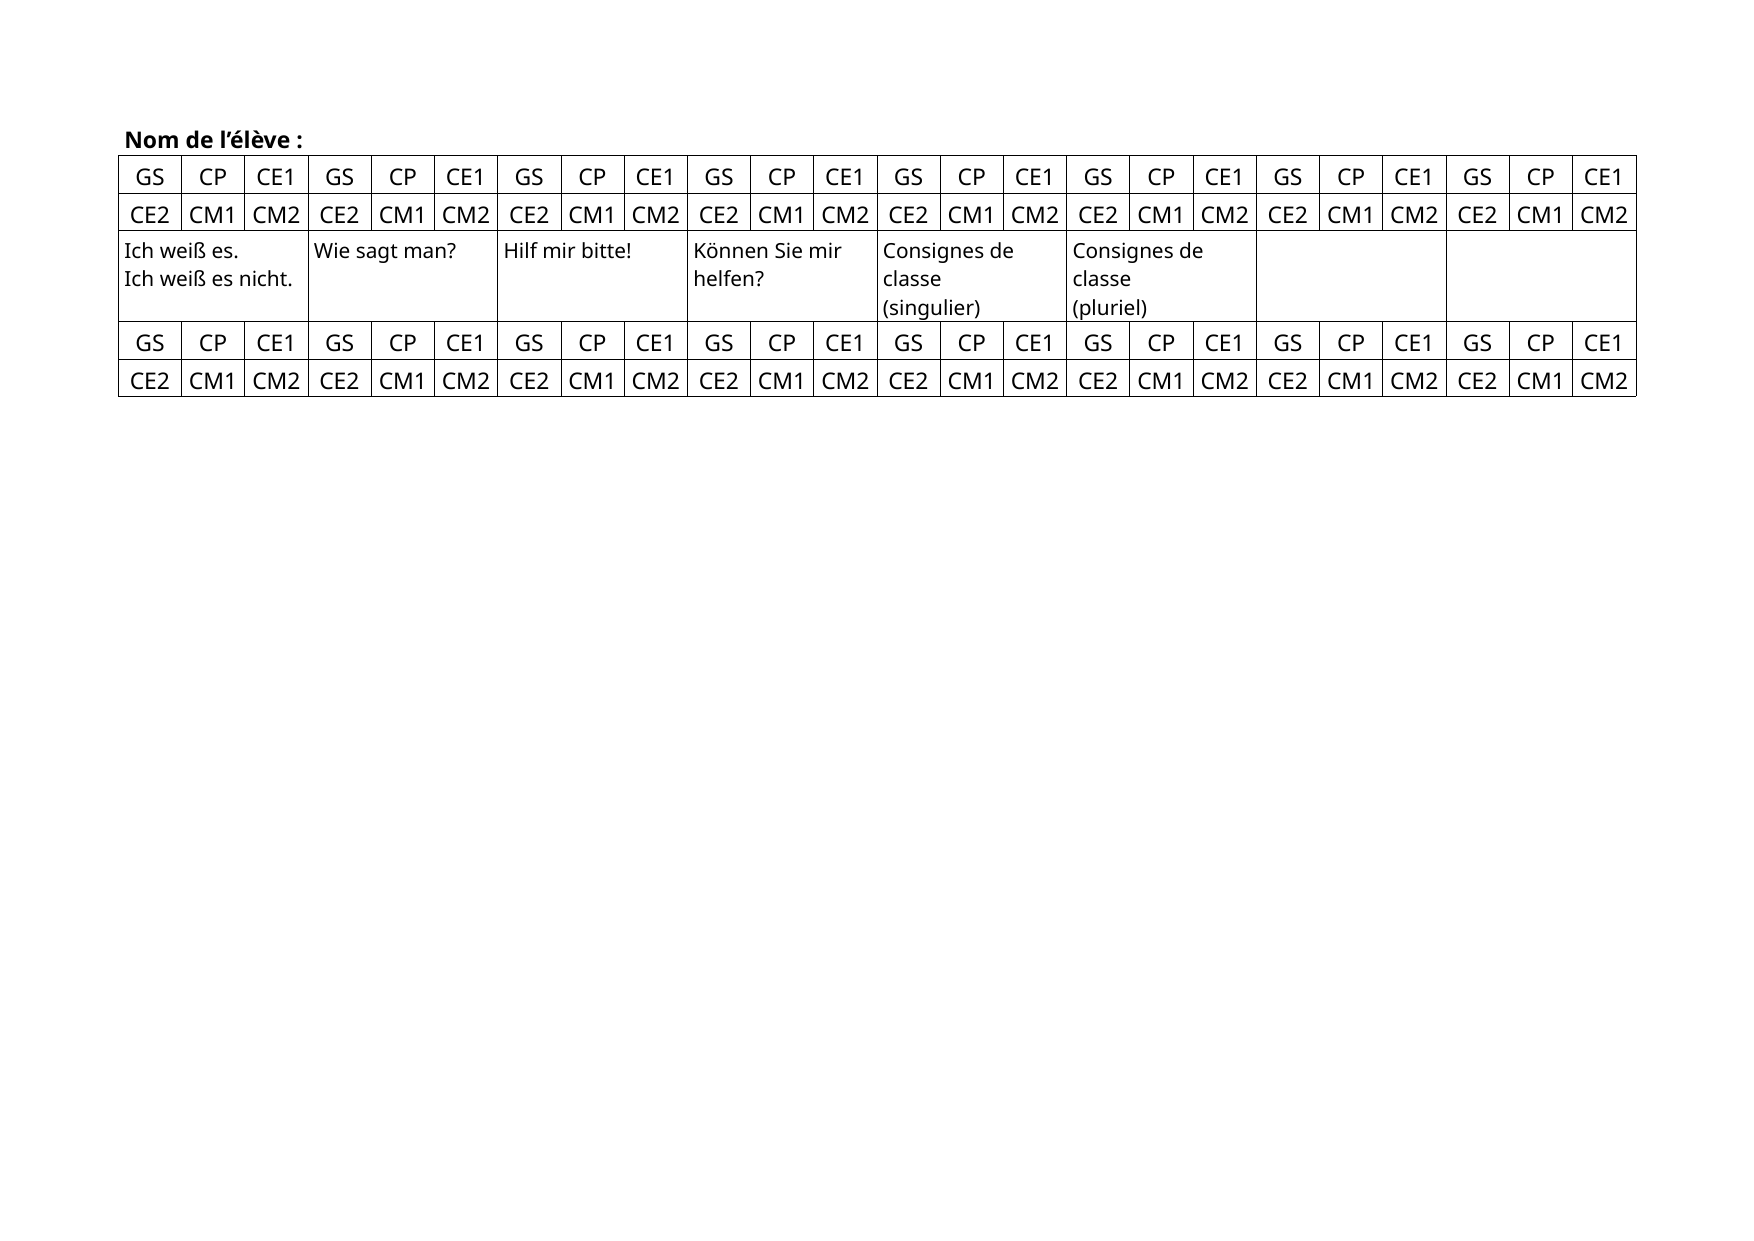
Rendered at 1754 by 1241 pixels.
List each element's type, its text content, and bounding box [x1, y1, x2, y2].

table_cell CM1 [941, 360, 1003, 396]
table_cell CE1 [1573, 322, 1636, 358]
table_cell CM2 [1004, 194, 1066, 230]
table_cell Können Sie mir helfen? [688, 231, 877, 321]
table_cell CE1 [1004, 322, 1066, 358]
table_cell CM2 [1004, 360, 1066, 396]
table_cell CM2 [1573, 360, 1636, 396]
table_cell CP [1510, 322, 1572, 358]
table_cell CP [372, 156, 434, 193]
table_cell CP [941, 322, 1003, 358]
table_cell Consignes de classe (singulier) [878, 231, 1066, 321]
table_cell CE2 [1067, 360, 1129, 396]
table_cell CM2 [625, 194, 687, 230]
table_cell CM2 [625, 360, 687, 396]
table_cell CM2 [435, 360, 497, 396]
table_cell CE1 [435, 322, 497, 358]
table_cell CE2 [878, 194, 940, 230]
table_cell GS [878, 156, 940, 193]
table_cell CE1 [625, 156, 687, 193]
table_cell CE1 [245, 156, 308, 193]
table_cell CP [562, 322, 624, 358]
table_cell CP [751, 322, 813, 358]
table_cell CM1 [1130, 360, 1193, 396]
table_cell CM2 [814, 194, 877, 230]
table_cell GS [1067, 322, 1129, 358]
table_cell CM2 [1194, 194, 1256, 230]
table_cell CE2 [119, 360, 181, 396]
table_cell CE2 [498, 194, 561, 230]
table_cell CM2 [1573, 194, 1636, 230]
table_cell CE1 [435, 156, 497, 193]
table_cell CM1 [1320, 360, 1382, 396]
table_cell CM1 [182, 194, 244, 230]
table_cell GS [119, 156, 181, 193]
table_cell CM2 [245, 360, 308, 396]
table_cell CP [372, 322, 434, 358]
table_cell CE2 [1257, 360, 1319, 396]
table_cell GS [1447, 322, 1509, 358]
table_cell GS [119, 322, 181, 358]
table_cell CP [1130, 156, 1193, 193]
table_cell CE1 [245, 322, 308, 358]
table_cell CE2 [119, 194, 181, 230]
table_cell CM1 [751, 194, 813, 230]
table_cell CE2 [878, 360, 940, 396]
table_cell CE2 [309, 360, 371, 396]
table_cell CE2 [1447, 360, 1509, 396]
table_cell CP [562, 156, 624, 193]
table_cell CM1 [372, 194, 434, 230]
table_cell CE2 [309, 194, 371, 230]
table_cell CM1 [1510, 194, 1572, 230]
table_cell CP [1510, 156, 1572, 193]
table_cell GS [498, 156, 561, 193]
table_cell CE1 [1004, 156, 1066, 193]
table_cell GS [309, 156, 371, 193]
table_cell CM1 [1130, 194, 1193, 230]
table_cell CE1 [1383, 156, 1446, 193]
table_cell CE1 [1194, 156, 1256, 193]
table_cell CE1 [1194, 322, 1256, 358]
table_cell GS [1257, 156, 1319, 193]
table_cell [1447, 231, 1636, 321]
table_cell CE1 [625, 322, 687, 358]
table_cell CP [182, 156, 244, 193]
table_cell CE2 [498, 360, 561, 396]
table_cell CP [1320, 322, 1382, 358]
table_cell CM2 [1383, 360, 1446, 396]
table_cell GS [688, 322, 750, 358]
table_cell CE2 [1447, 194, 1509, 230]
table_cell CE1 [814, 156, 877, 193]
table_cell Ich weiß es. Ich weiß es nicht. [119, 231, 308, 321]
table_cell CM1 [562, 360, 624, 396]
table_cell CE2 [688, 194, 750, 230]
table_cell CE1 [1383, 322, 1446, 358]
table_cell GS [1067, 156, 1129, 193]
table_cell CE1 [814, 322, 877, 358]
table_cell CM1 [751, 360, 813, 396]
table_cell CM2 [1383, 194, 1446, 230]
table_cell GS [1257, 322, 1319, 358]
table_cell CM2 [1194, 360, 1256, 396]
table_cell Consignes de classe (pluriel) [1067, 231, 1256, 321]
table_cell CP [1320, 156, 1382, 193]
table_cell CM1 [372, 360, 434, 396]
table_cell GS [498, 322, 561, 358]
table_cell Wie sagt man? [309, 231, 497, 321]
table_cell GS [878, 322, 940, 358]
table_cell CM1 [182, 360, 244, 396]
table_header Nom de l’élève : [118, 118, 1636, 155]
table_cell GS [688, 156, 750, 193]
table_cell CM1 [1320, 194, 1382, 230]
table_cell CE2 [1257, 194, 1319, 230]
table_cell CP [751, 156, 813, 193]
table_cell CM2 [814, 360, 877, 396]
table_cell CP [182, 322, 244, 358]
table_cell CM1 [562, 194, 624, 230]
table_cell CM1 [941, 194, 1003, 230]
table_cell Hilf mir bitte! [498, 231, 687, 321]
table_cell GS [1447, 156, 1509, 193]
table_cell CM2 [245, 194, 308, 230]
table_cell GS [309, 322, 371, 358]
table_cell CE1 [1573, 156, 1636, 193]
table_cell CE2 [688, 360, 750, 396]
table_cell CM1 [1510, 360, 1572, 396]
table_cell CE2 [1067, 194, 1129, 230]
table_cell CM2 [435, 194, 497, 230]
table_cell CP [941, 156, 1003, 193]
table_cell CP [1130, 322, 1193, 358]
table_cell [1257, 231, 1446, 321]
